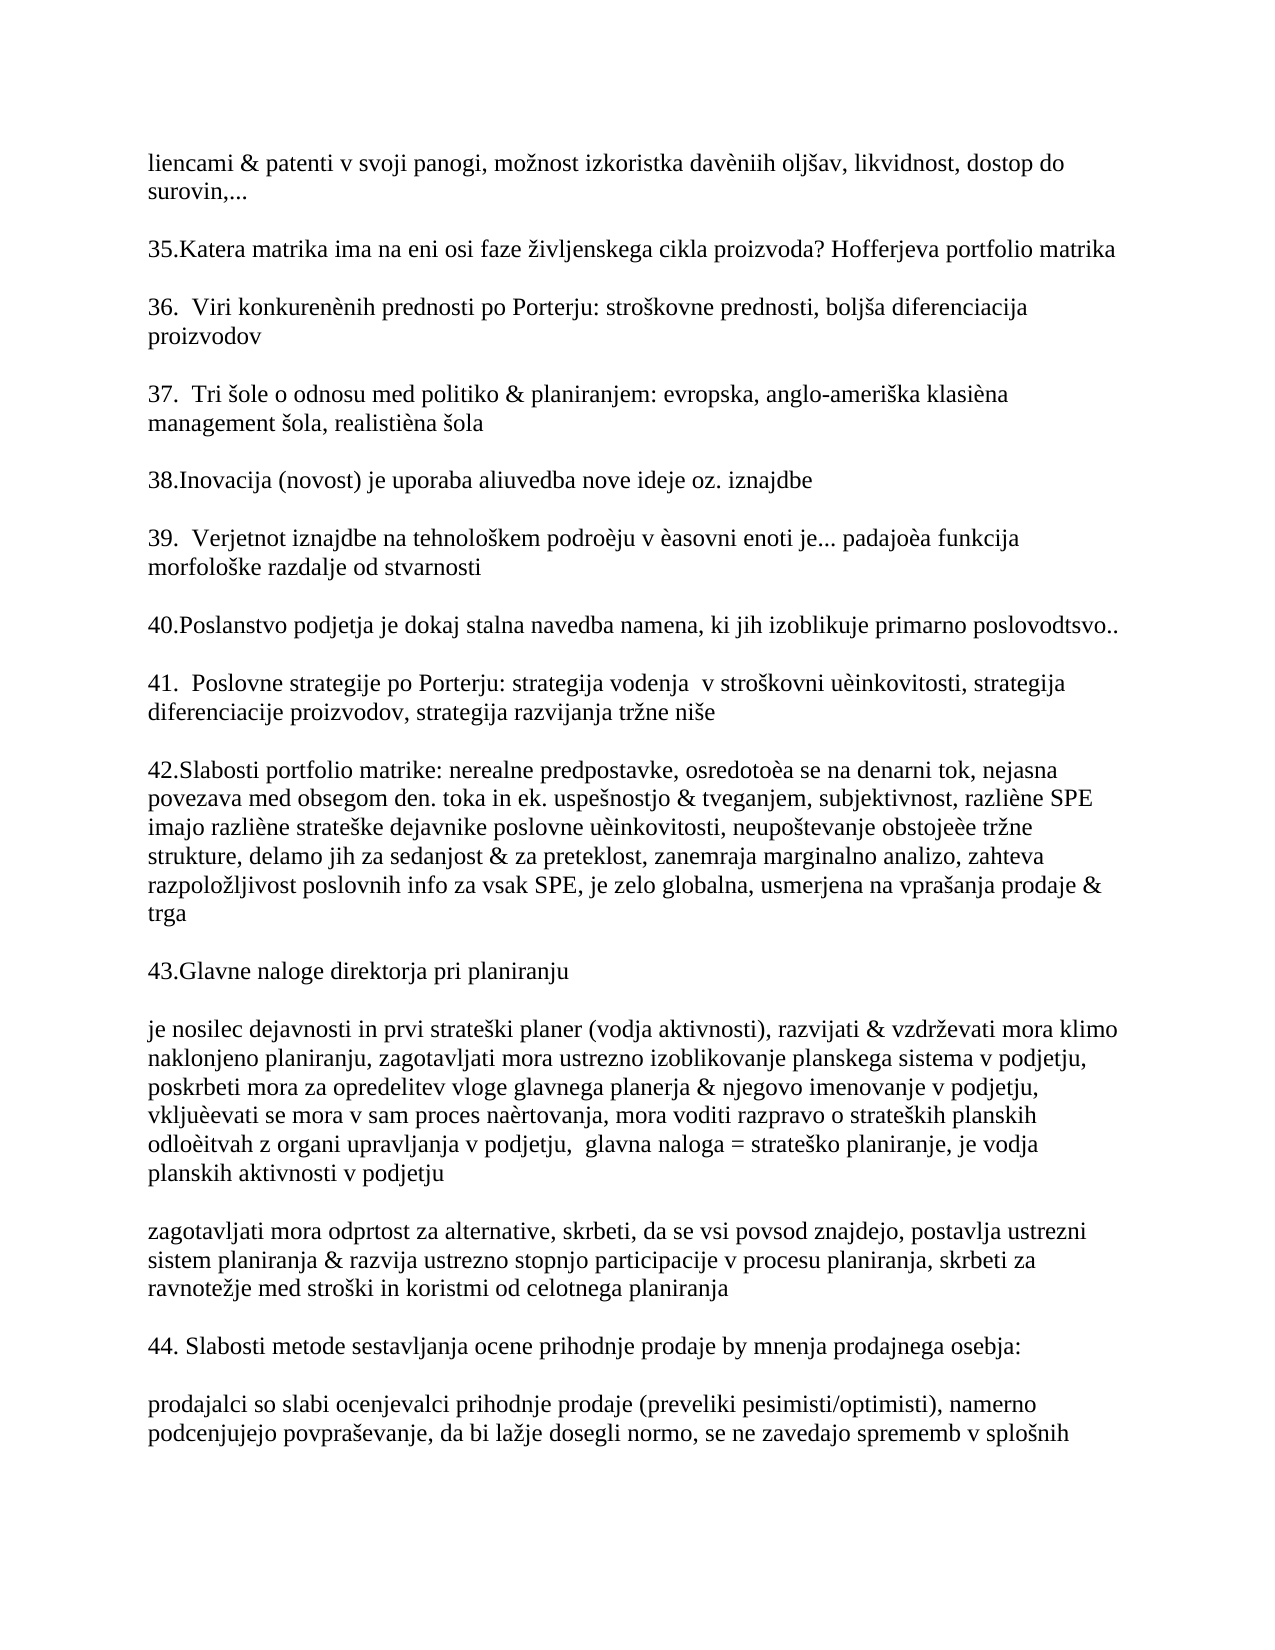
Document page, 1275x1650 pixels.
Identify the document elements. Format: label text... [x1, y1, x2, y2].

text 35.Katera matrika ima na eni osi faze življenskega cikla proizvoda? Hofferjeva portfolio matrika [148, 234, 1127, 263]
text 40.Poslanstvo podjetja je dokaj stalna navedba namena, ki jih izoblikuje primarno poslovodtsvo.. [148, 610, 1127, 639]
text liencami & patenti v svoji panogi, možnost izkoristka davèniih oljšav, likvidnost, dostop do surovin,... [148, 148, 1127, 205]
text 37. Tri šole o odnosu med politiko & planiranjem: evropska, anglo-ameriška klasièna management šola, realistièna šola [148, 379, 1127, 436]
text 36. Viri konkurenènih prednosti po Porterju: stroškovne prednosti, boljša diferenciacija proizvodov [148, 292, 1127, 350]
text 39. Verjetnot iznajdbe na tehnološkem podroèju v èasovni enoti je... padajoèa funkcija morfološke razdalje od stvarnosti [148, 523, 1127, 581]
text prodajalci so slabi ocenjevalci prihodnje prodaje (preveliki pesimisti/optimisti), namerno podcenjujejo povpraševanje, da bi lažje dosegli normo, se ne zavedajo sprememb v splošnih [148, 1389, 1127, 1447]
text je nosilec dejavnosti in prvi strateški planer (vodja aktivnosti), razvijati & vzdrževati mora klimo naklonjeno planiranju, zagotavljati mora ustrezno izoblikovanje planskega sistema v podjetju, poskrbeti mora za opredelitev vloge glavnega planerja & njegovo imenovanje v podjetju, vkljuèevati se mora v sam proces naèrtovanja, mora voditi razpravo o strateških planskih odloèitvah z organi upravljanja v podjetju, glavna naloga = strateško planiranje, je vodja planskih aktivnosti v podjetju [148, 1014, 1127, 1187]
text 41. Poslovne strategije po Porterju: strategija vodenja v stroškovni uèinkovitosti, strategija diferenciacije proizvodov, strategija razvijanja tržne niše [148, 668, 1127, 726]
text 38.Inovacija (novost) je uporaba aliuvedba nove ideje oz. iznajdbe [148, 466, 1127, 494]
text zagotavljati mora odprtost za alternative, skrbeti, da se vsi povsod znajdejo, postavlja ustrezni sistem planiranja & razvija ustrezno stopnjo participacije v procesu planiranja, skrbeti za ravnotežje med stroški in koristmi od celotnega planiranja [148, 1216, 1127, 1302]
text 42.Slabosti portfolio matrike: nerealne predpostavke, osredotoèa se na denarni tok, nejasna povezava med obsegom den. toka in ek. uspešnostjo & tveganjem, subjektivnost, razliène SPE imajo razliène strateške dejavnike poslovne uèinkovitosti, neupoštevanje obstojeèe tržne strukture, delamo jih za sedanjost & za preteklost, zanemraja marginalno analizo, zahteva razpoložljivost poslovnih info za vsak SPE, je zelo globalna, usmerjena na vprašanja prodaje & trga [148, 755, 1127, 927]
text 43.Glavne naloge direktorja pri planiranju [148, 956, 1127, 985]
text 44. Slabosti metode sestavljanja ocene prihodnje prodaje by mnenja prodajnega osebja: [148, 1331, 1127, 1360]
